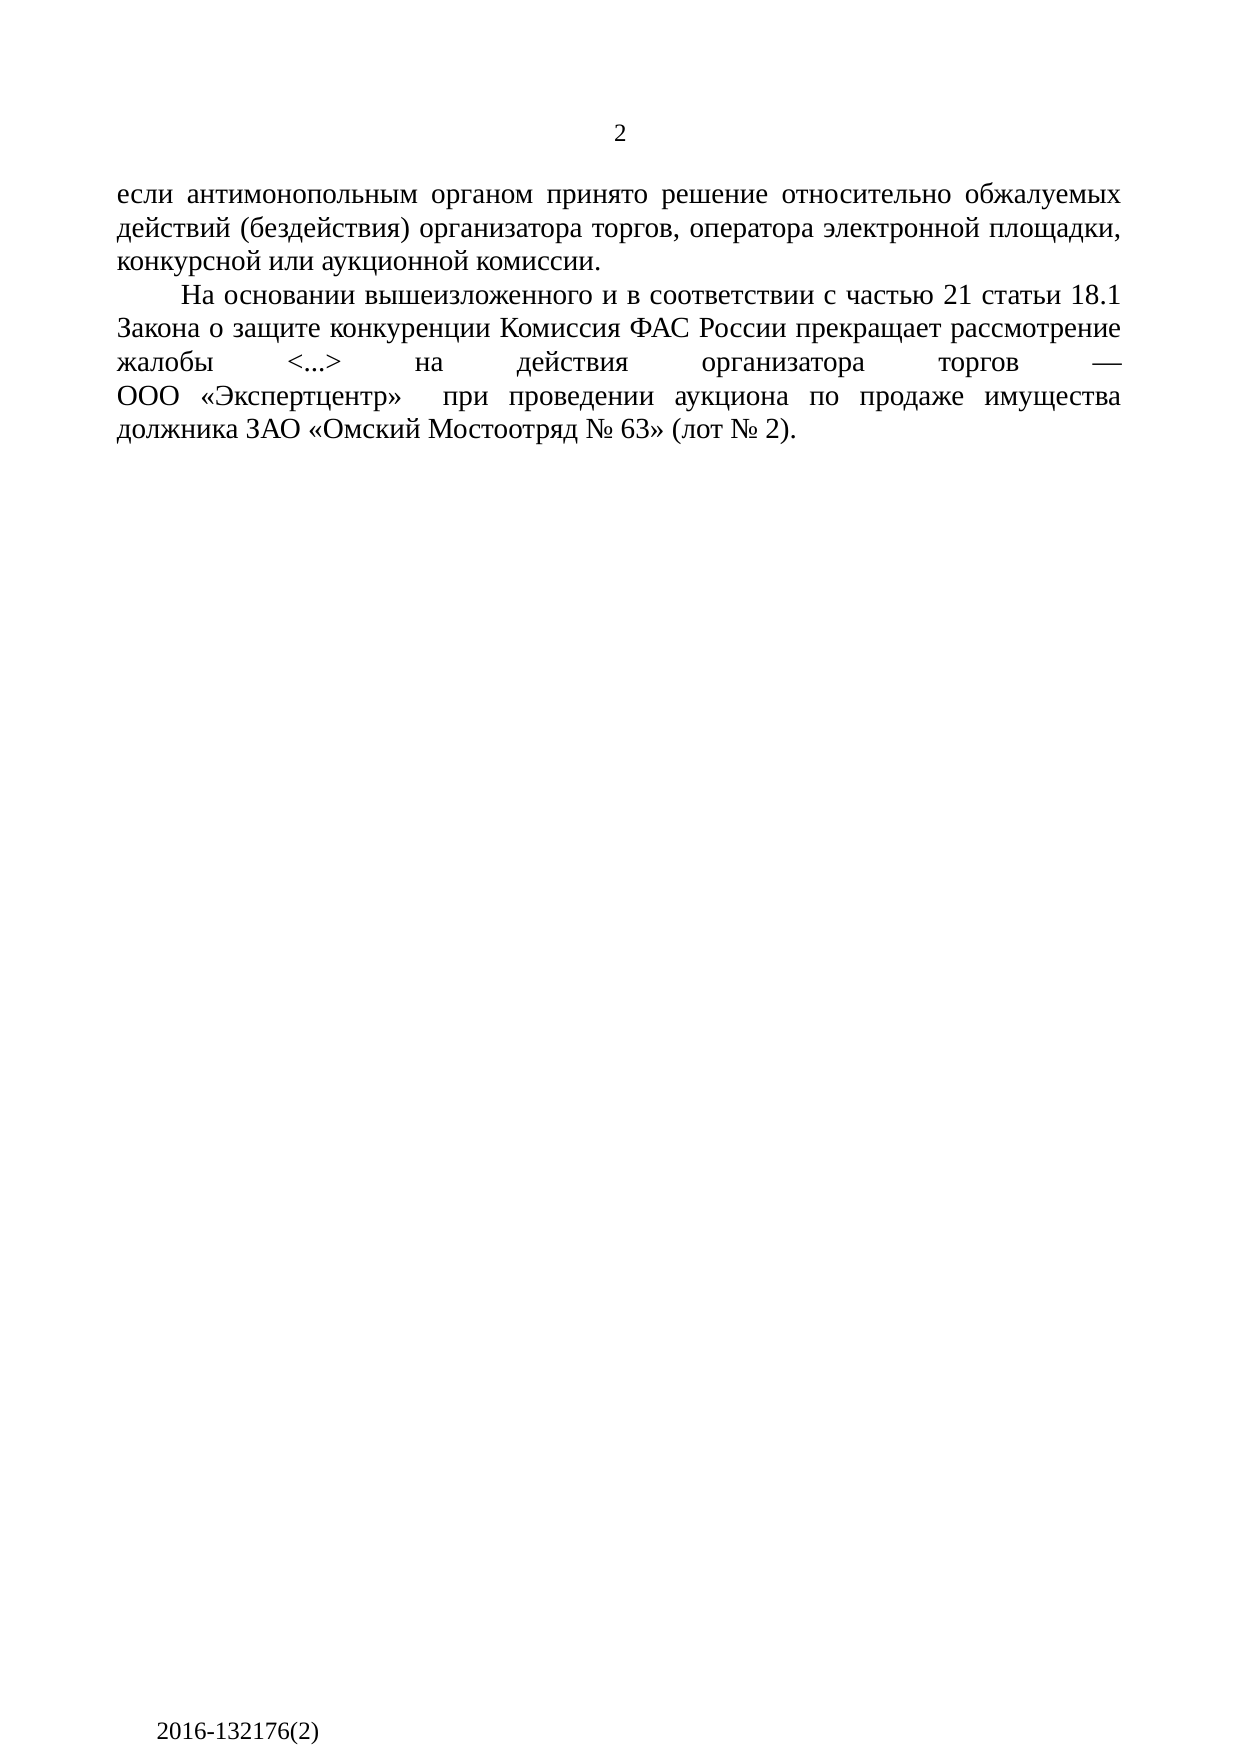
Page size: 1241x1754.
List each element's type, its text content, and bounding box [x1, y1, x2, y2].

text На основании вышеизложенного и в соответствии с частью 21 статьи 18.1 Закона о защите конкуренции Комиссия ФАС России прекращает рассмотрение жалобы <...> на действия организатора торгов — ООО «Экспертцентр» при проведении аукциона по продаже имущества должника ЗАО «Омский Мостоотряд № 63» (лот № 2). [117, 277, 1122, 445]
text если антимонопольным органом принято решение относительно обжалуемых действий (бездействия) организатора торгов, оператора электронной площадки, конкурсной или аукционной комиссии. [117, 176, 1122, 277]
